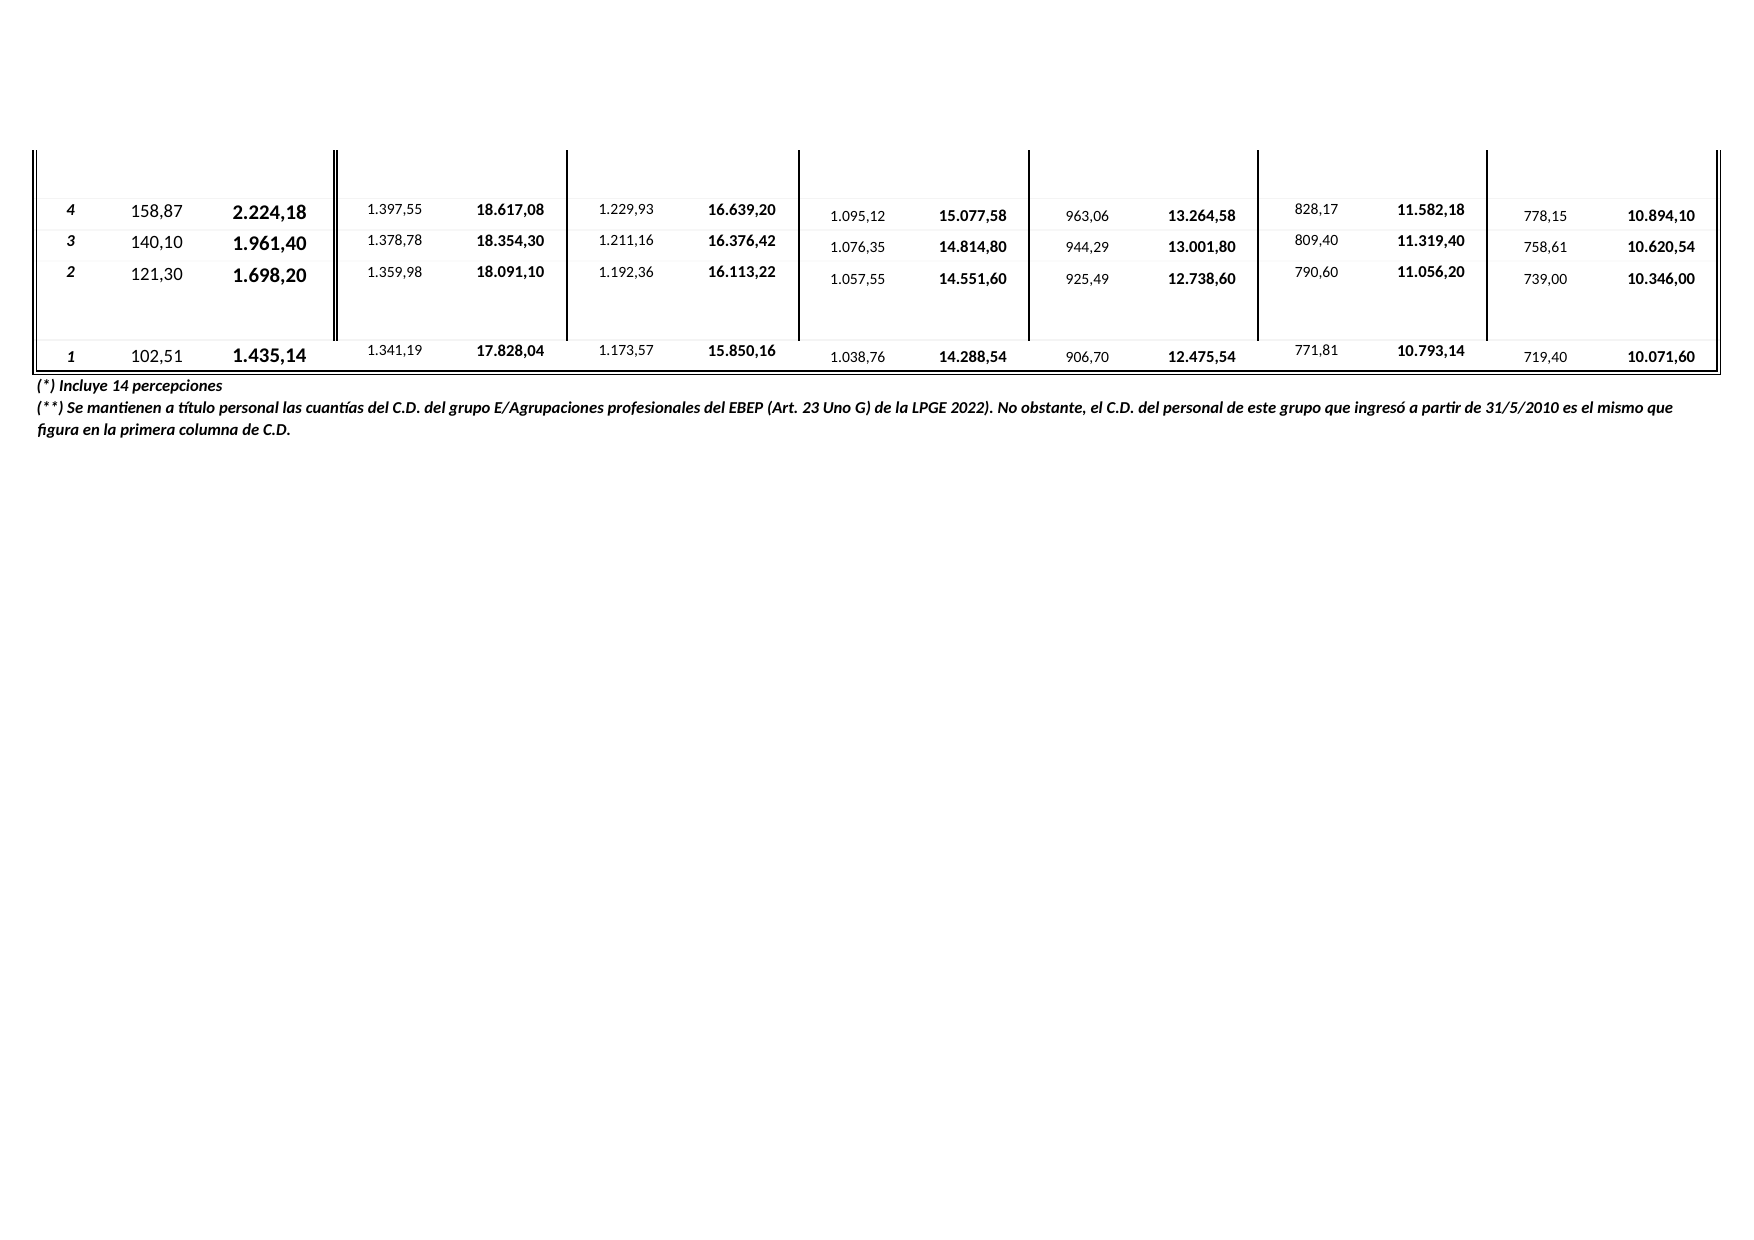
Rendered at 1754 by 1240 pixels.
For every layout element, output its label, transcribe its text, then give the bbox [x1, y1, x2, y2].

table_cell [1030, 293, 1257, 339]
table_cell [1259, 151, 1372, 197]
table_cell [800, 151, 1028, 197]
table_cell [219, 293, 333, 339]
table_cell 10.793,14 [1373, 341, 1487, 370]
table_cell 771,81 [1258, 341, 1372, 370]
table_cell 739,00 10.346,00 [1488, 262, 1716, 292]
table_cell 2 [37, 262, 123, 292]
table_cell 1.397,55 [338, 199, 451, 229]
table_cell 719,40 10.071,60 [1487, 341, 1716, 370]
table_cell 121,30 [123, 262, 219, 292]
table_cell 1.341,19 [336, 341, 451, 370]
table_cell 828,17 [1259, 199, 1372, 229]
table_cell 1.095,12 15.077,58 [800, 199, 1028, 229]
table_cell [683, 293, 798, 339]
table_cell [451, 151, 566, 197]
table_cell [683, 151, 798, 197]
table_cell 790,60 [1259, 262, 1372, 292]
text (**) Se mantienen a título personal las cuantías del C.D. del grupo E/Agrupaciones profesionales del EBEP (Art. 23 Uno G) de la LPGE 2022). No obstante, el C.D. del personal de este grupo que ingresó a partir de 31/5/2010 es el mismo que figura en la primera columna de C.D. [36, 397, 1705, 439]
table_cell [568, 151, 683, 197]
table_cell [1373, 151, 1486, 197]
table_cell 925,49 12.738,60 [1030, 262, 1257, 292]
table_cell [338, 151, 451, 197]
table_cell 11.056,20 [1373, 262, 1486, 292]
table_cell 1.359,98 [338, 262, 451, 292]
table_cell [1373, 293, 1486, 339]
table_cell 4 [37, 199, 123, 229]
table_cell 1.378,78 [338, 231, 451, 260]
table_cell 963,06 13.264,58 [1030, 199, 1257, 229]
table_cell 11.319,40 [1373, 231, 1486, 260]
table_cell [800, 293, 1028, 339]
table_cell 16.376,42 [683, 231, 798, 260]
table_cell 1.173,57 [567, 341, 683, 370]
table_cell [37, 293, 123, 339]
table_cell 3 [37, 231, 123, 260]
table_cell 944,29 13.001,80 [1030, 231, 1257, 260]
table_cell 17.828,04 [451, 341, 567, 370]
table_cell [338, 293, 451, 339]
table_cell [568, 293, 683, 339]
table_cell 1.192,36 [568, 262, 683, 292]
table_cell 778,15 10.894,10 [1488, 199, 1716, 229]
table_cell [219, 151, 333, 197]
table_cell 140,10 [123, 231, 219, 260]
table_cell 906,70 12.475,54 [1029, 341, 1258, 370]
table_cell [123, 293, 219, 339]
table_cell [1259, 293, 1372, 339]
table_cell 1.229,93 [568, 199, 683, 229]
table_cell 158,87 [123, 199, 219, 229]
table_cell [1488, 151, 1716, 197]
table_cell 758,61 10.620,54 [1488, 231, 1716, 260]
table_cell 16.113,22 [683, 262, 798, 292]
table_cell [37, 151, 123, 197]
table_cell [1030, 151, 1257, 197]
table_cell [1488, 293, 1716, 339]
table_cell [451, 293, 566, 339]
table_cell 16.639,20 [683, 199, 798, 229]
table_cell 1.698,20 [219, 262, 333, 292]
table_cell 1.961,40 [219, 231, 333, 260]
table_cell 11.582,18 [1373, 199, 1486, 229]
table_cell 2.224,18 [219, 199, 333, 229]
table_cell 18.617,08 [451, 199, 566, 229]
text (*) Incluye 14 percepciones [36, 375, 1705, 395]
table_cell 18.354,30 [451, 231, 566, 260]
table_cell 18.091,10 [451, 262, 566, 292]
table_cell 1.076,35 14.814,80 [800, 231, 1028, 260]
table_cell 1.211,16 [568, 231, 683, 260]
table_cell 15.850,16 [683, 341, 799, 370]
table_cell [123, 151, 219, 197]
table_cell 809,40 [1259, 231, 1372, 260]
table_cell 1.038,76 14.288,54 [799, 341, 1029, 370]
table_cell 1 102,51 1.435,14 [37, 341, 336, 370]
table_cell 1.057,55 14.551,60 [800, 262, 1028, 292]
